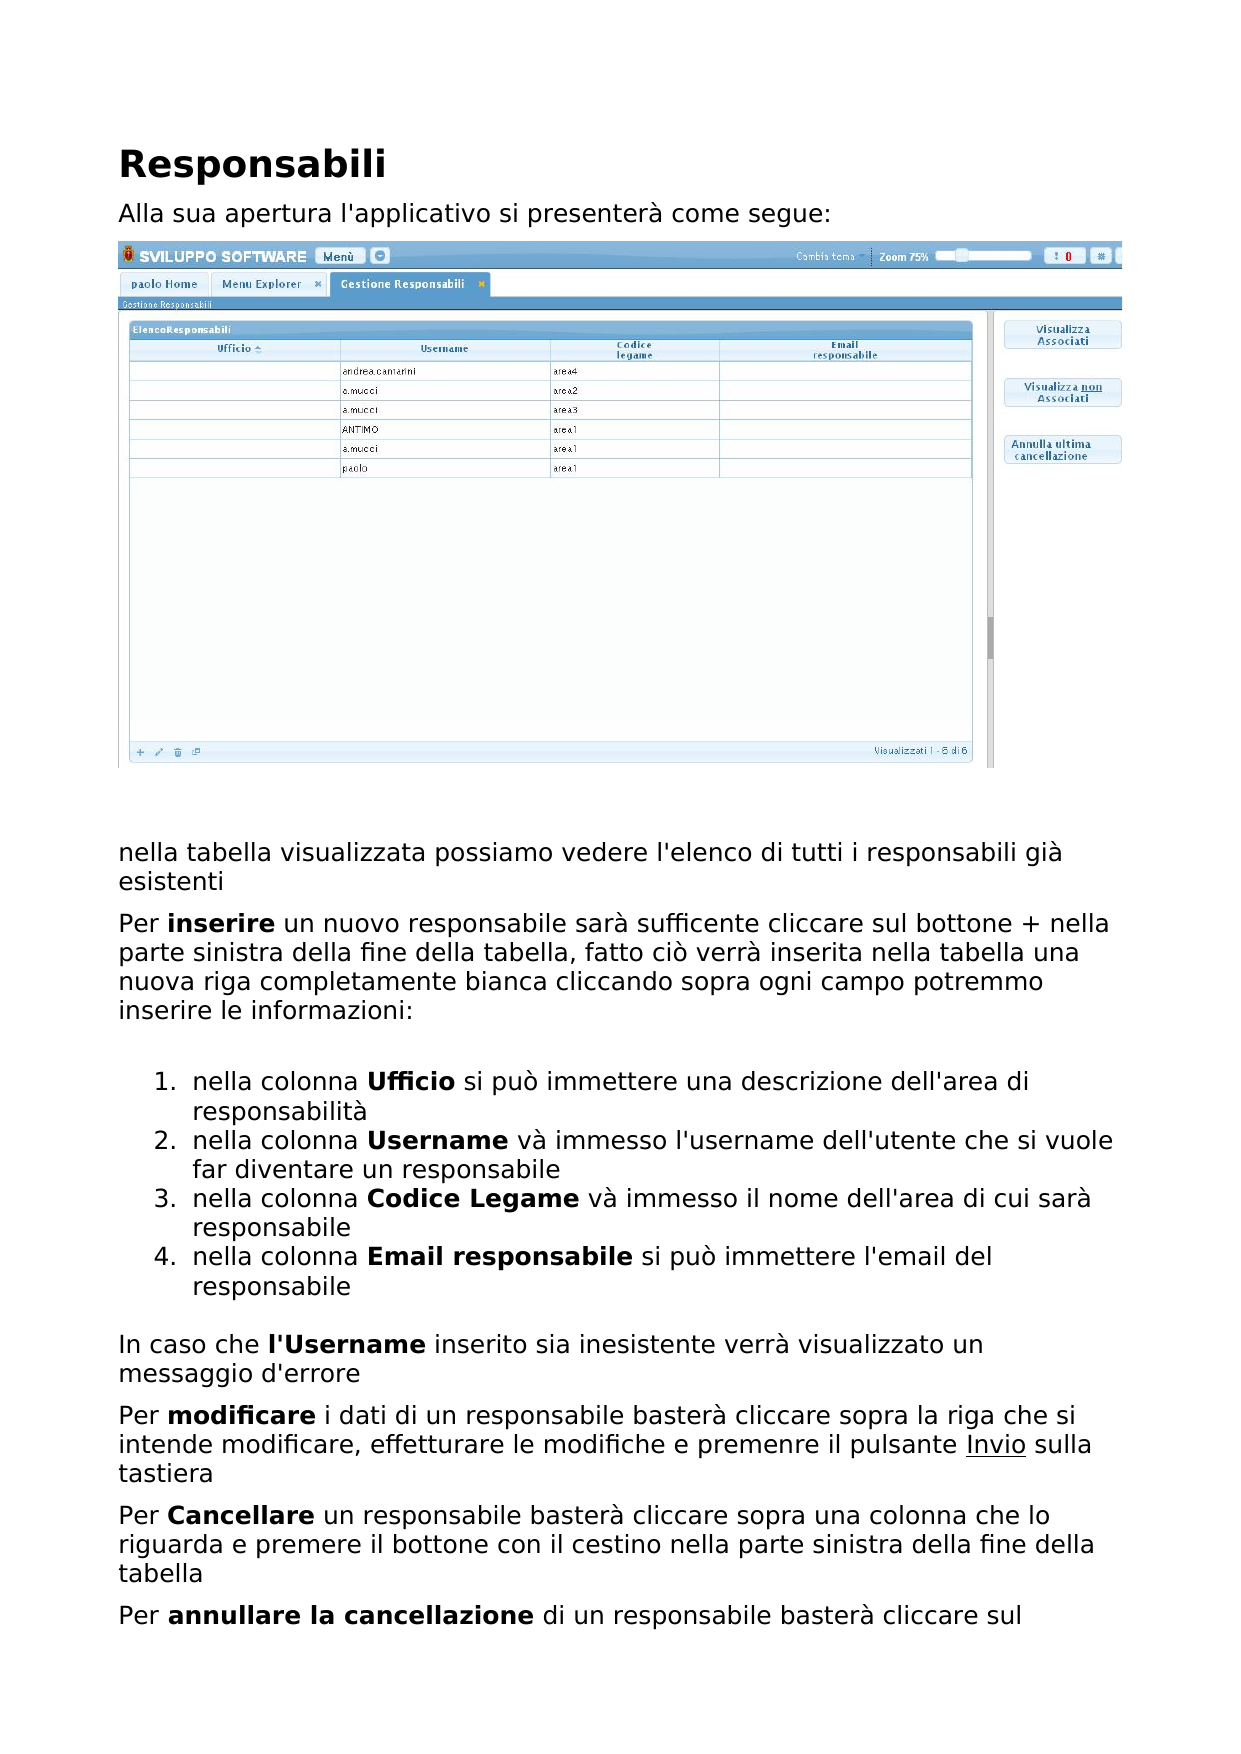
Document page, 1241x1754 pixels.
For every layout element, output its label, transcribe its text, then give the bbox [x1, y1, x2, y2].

text Per annullare la cancellazione di un responsabile basterà cliccare sul [118, 1601, 1122, 1630]
text nella tabella visualizzata possiamo vedere l'elenco di tutti i responsabili già esistenti [118, 838, 1122, 896]
text Alla sua apertura l'applicativo si presenterà come segue: [118, 199, 1122, 228]
text Per Cancellare un responsabile basterà cliccare sopra una colonna che lo riguarda e premere il bottone con il cestino nella parte sinistra della fine della tabella [118, 1501, 1122, 1589]
text Per inserire un nuovo responsabile sarà sufficente cliccare sul bottone + nella parte sinistra della fine della tabella, fatto ciò verrà inserita nella tabella una nuova riga completamente bianca cliccando sopra ogni campo potremmo inserire le informazioni: [118, 909, 1122, 1026]
picture [118, 241, 1123, 768]
list nella colonna Username và immesso l'username dell'utente che si vuole far diventare un responsabile [177, 1126, 1122, 1184]
text In caso che l'Username inserito sia inesistente verrà visualizzato un messaggio d'errore [118, 1330, 1122, 1389]
list nella colonna Codice Legame và immesso il nome dell'area di cui sarà responsabile [177, 1184, 1122, 1243]
list nella colonna Ufficio si può immettere una descrizione dell'area di responsabilità [177, 1068, 1122, 1126]
list nella colonna Email responsabile si può immettere l'email del responsabile [177, 1243, 1122, 1301]
subtitle Responsabili [118, 143, 1122, 187]
text Per modificare i dati di un responsabile basterà cliccare sopra la riga che si intende modificare, effetturare le modifiche e premenre il pulsante Invio sulla tastiera [118, 1401, 1122, 1489]
